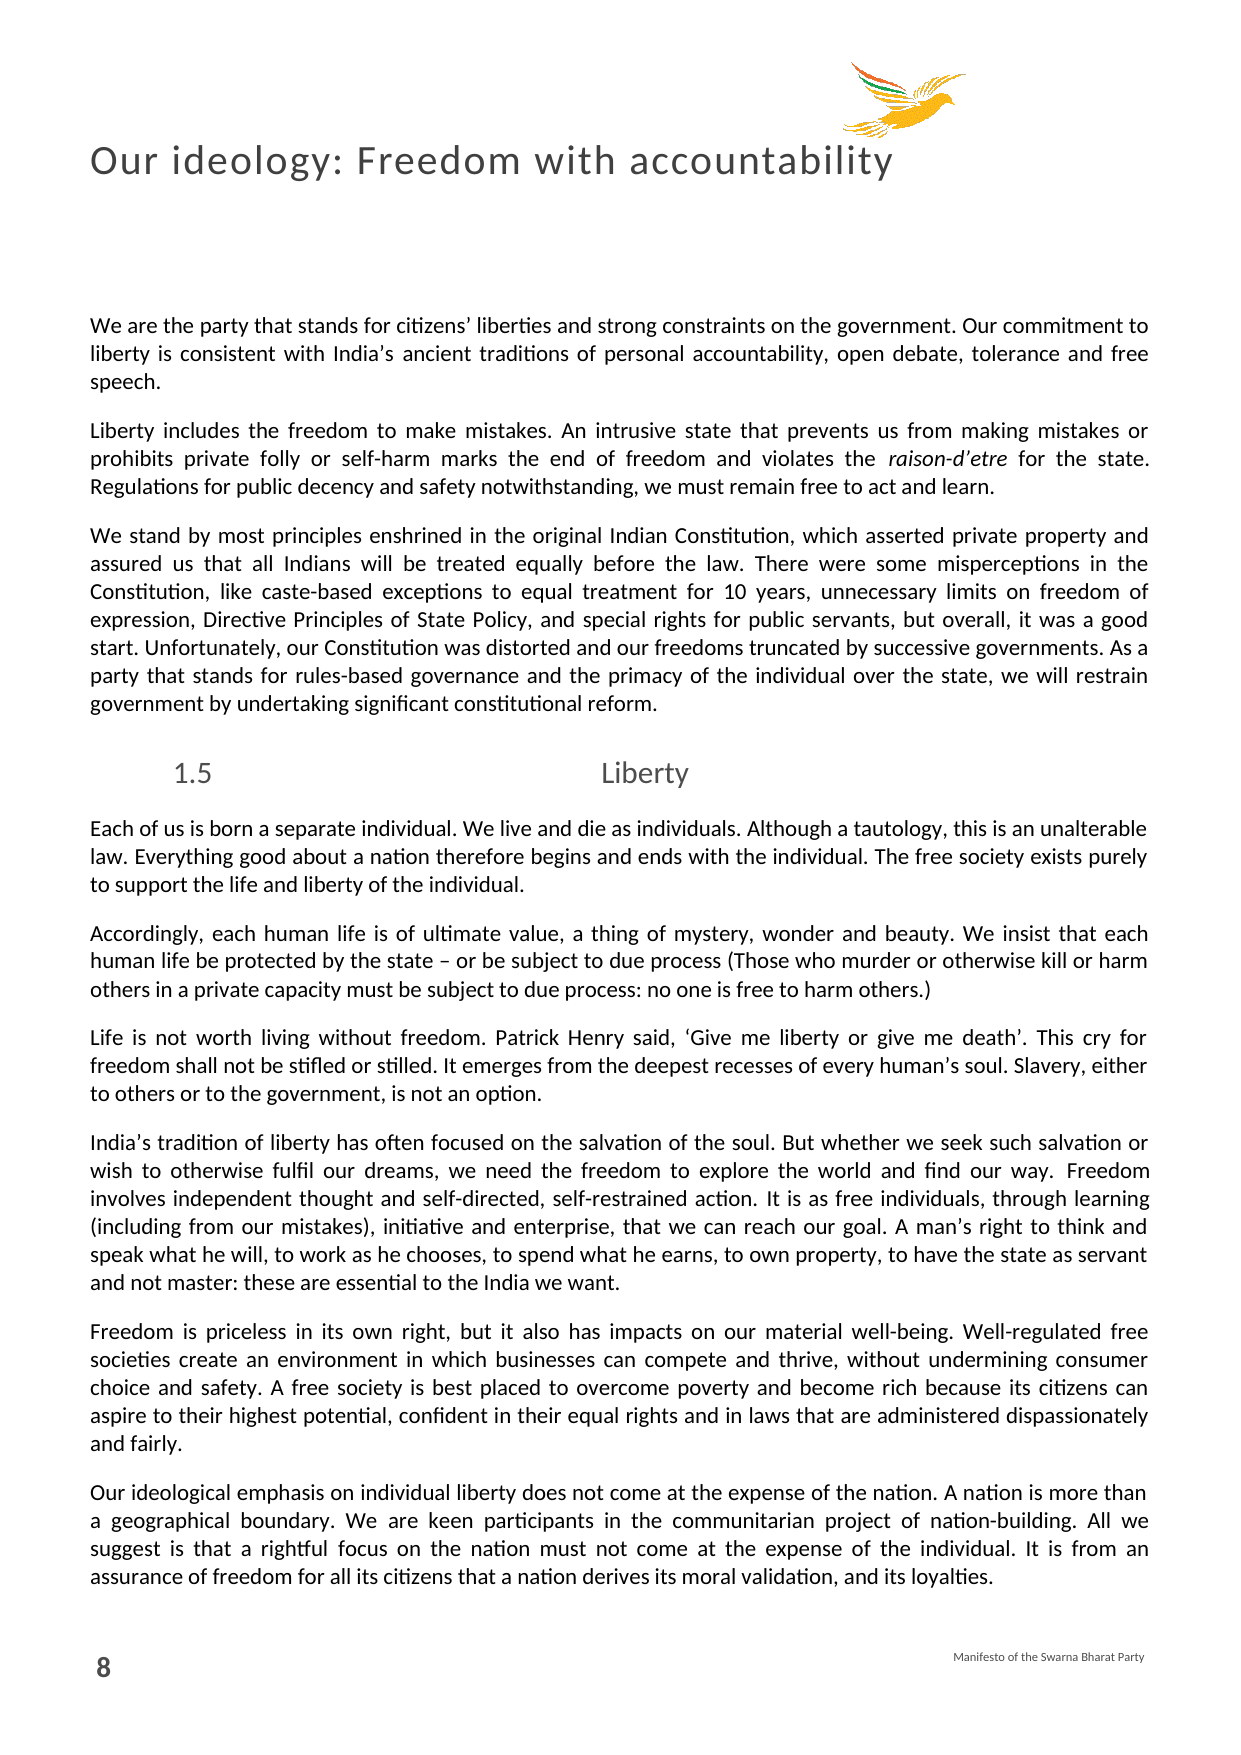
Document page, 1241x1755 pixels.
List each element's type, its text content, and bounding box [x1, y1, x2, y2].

text India’s tradition of liberty has often focused on the salvation of the soul. But whether we seek such salvation or wish to otherwise fulfil our dreams, we need the freedom to explore the world and find our way. Freedom involves independent thought and self-directed, self-restrained action. It is as free individuals, through learning (including from our mistakes), initiative and enterprise, that we can reach our goal. A man’s right to think and speak what he will, to work as he chooses, to spend what he earns, to own property, to have the state as servant and not master: these are essential to the India we want. [90, 1128, 1150, 1297]
text Accordingly, each human life is of ultimate value, a thing of mystery, wonder and beauty. We insist that each human life be protected by the state – or be subject to due process (Those who murder or otherwise kill or harm others in a private capacity must be subject to due process: no one is free to harm others.) [90, 919, 1150, 1003]
subtitle Our ideology: Freedom with accountability [90, 138, 1150, 184]
text Each of us is born a separate individual. We live and die as individuals. Although a tautology, this is an unalterable law. Everything good about a nation therefore begins and ends with the individual. The free society exists purely to support the life and liberty of the individual. [90, 814, 1150, 898]
text We stand by most principles enshrined in the original Indian Constitution, which asserted private property and assured us that all Indians will be treated equally before the law. There were some misperceptions in the Constitution, like caste-based exceptions to equal treatment for 10 years, unnecessary limits on freedom of expression, Directive Principles of State Policy, and special rights for public servants, but overall, it was a good start. Unfortunately, our Constitution was distorted and our freedoms truncated by successive governments. As a party that stands for rules-based governance and the primacy of the individual over the state, we will restrain government by undertaking significant constitutional reform. [90, 521, 1150, 717]
text Liberty includes the freedom to make mistakes. An intrusive state that prevents us from making mistakes or prohibits private folly or self-harm marks the end of freedom and violates the raison-d’etre for the state. Regulations for public decency and safety notwithstanding, we must remain free to act and learn. [90, 416, 1150, 500]
subtitle Liberty [173, 757, 1150, 791]
text Our ideological emphasis on individual liberty does not come at the expense of the nation. A nation is more than a geographical boundary. We are keen participants in the communitarian project of nation-building. All we suggest is that a rightful focus on the nation must not come at the expense of the individual. It is from an assurance of freedom for all its citizens that a nation derives its moral validation, and its loyalties. [90, 1478, 1150, 1590]
text Life is not worth living without freedom. Patrick Henry said, ‘Give me liberty or give me death’. This cry for freedom shall not be stifled or stilled. It emerges from the deepest recesses of every human’s soul. Slavery, either to others or to the government, is not an option. [90, 1023, 1150, 1108]
text We are the party that stands for citizens’ liberties and strong constraints on the government. Our commitment to liberty is consistent with India’s ancient traditions of personal accountability, open debate, tolerance and free speech. [90, 311, 1150, 395]
text Freedom is priceless in its own right, but it also has impacts on our material well-being. Well-regulated free societies create an environment in which businesses can compete and thrive, without undermining consumer choice and safety. A free society is best placed to overcome poverty and become rich because its citizens can aspire to their highest potential, confident in their equal rights and in laws that are administered dispassionately and fairly. [90, 1317, 1150, 1457]
